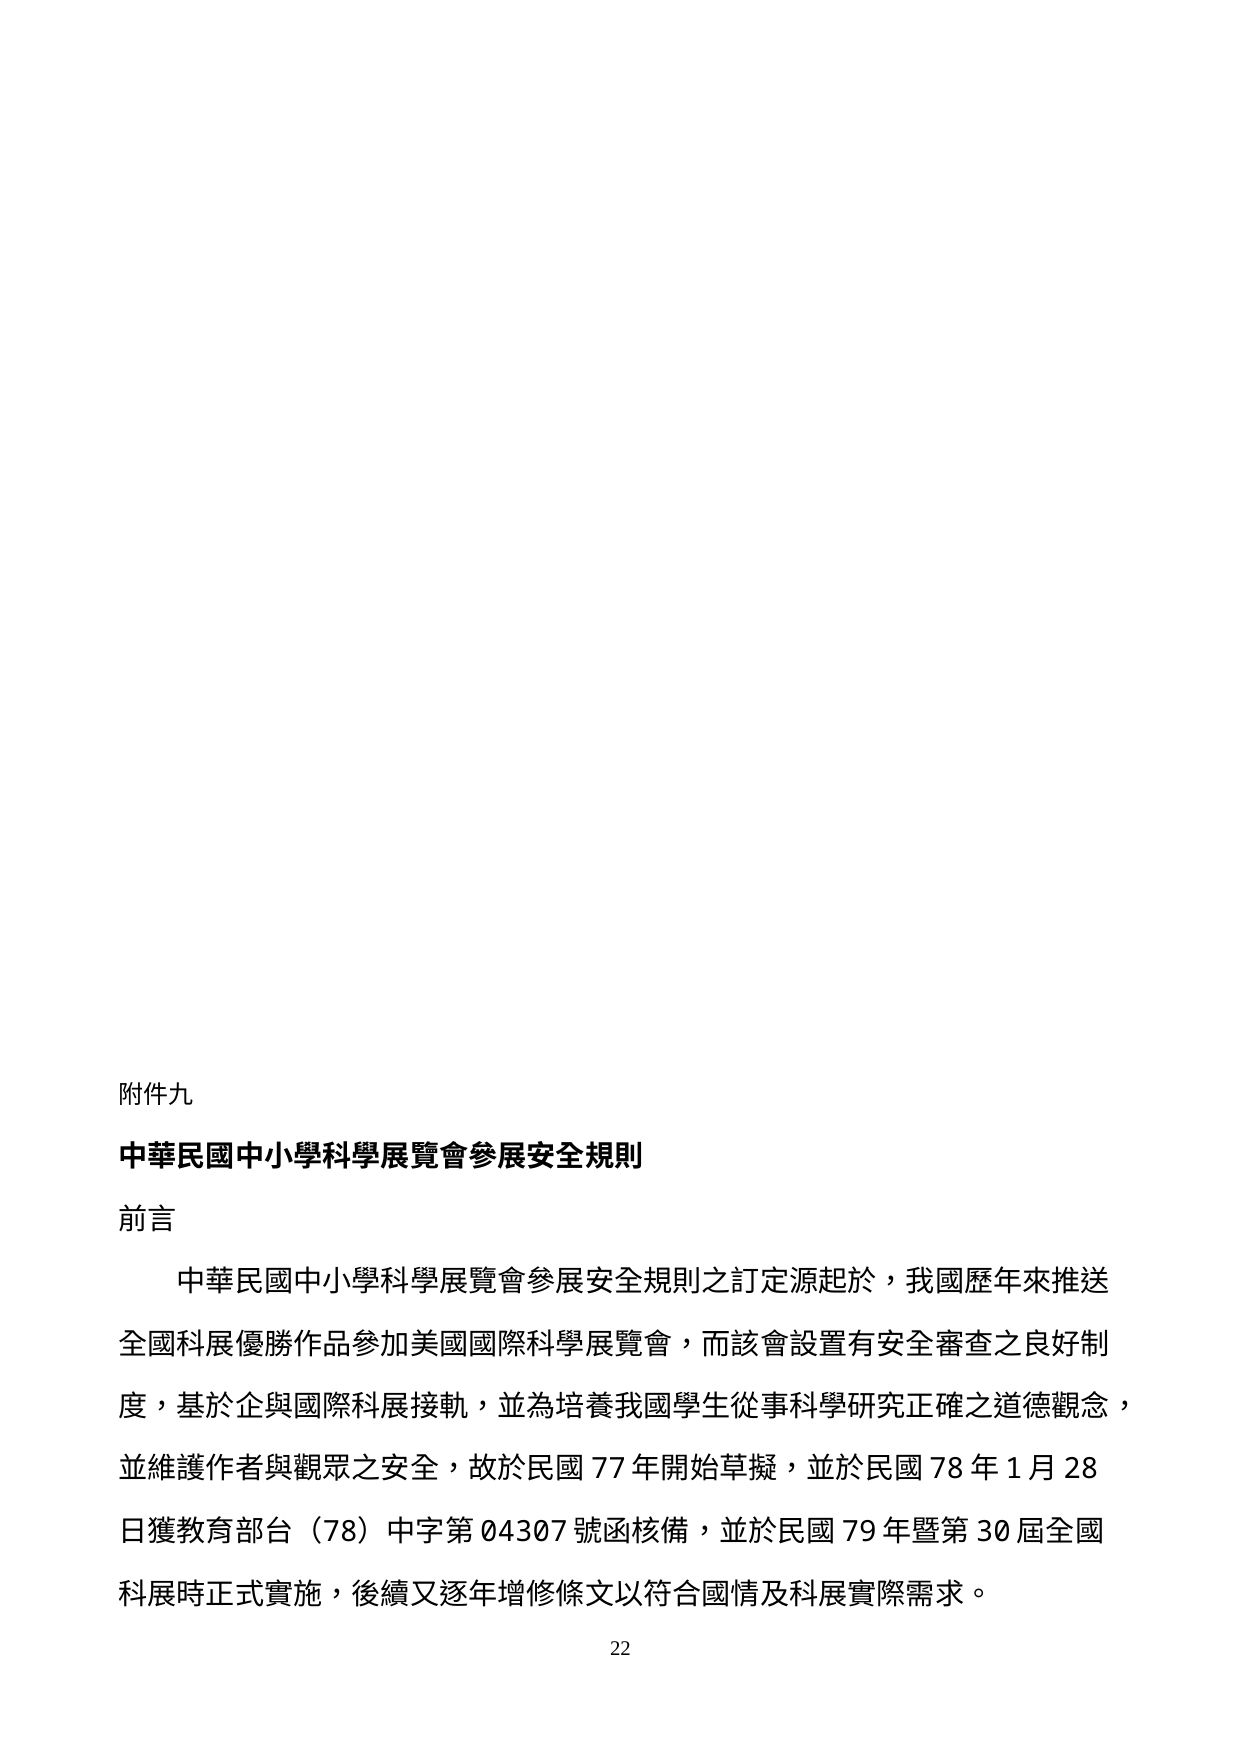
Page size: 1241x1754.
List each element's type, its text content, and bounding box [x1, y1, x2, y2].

text 中華民國中小學科學展覽會參展安全規則之訂定源起於，我國歷年來推送全國科展優勝作品參加美國國際科學展覽會，而該會設置有安全審查之良好制度，基於企與國際科展接軌，並為培養我國學生從事科學研究正確之道德觀念，並維護作者與觀眾之安全，故於民國77年開始草擬，並於民國78年1月28日獲教育部台（78）中字第04307號函核備，並於民國79年暨第30屆全國科展時正式實施，後續又逐年增修條文以符合國情及科展實際需求。 [118, 1237, 1112, 1612]
text 中華民國中小學科學展覽會參展安全規則 [118, 1112, 1122, 1175]
text 前言 [118, 1175, 1122, 1237]
text 附件九 [118, 1050, 1122, 1112]
table_header [120, 112, 1240, 1050]
